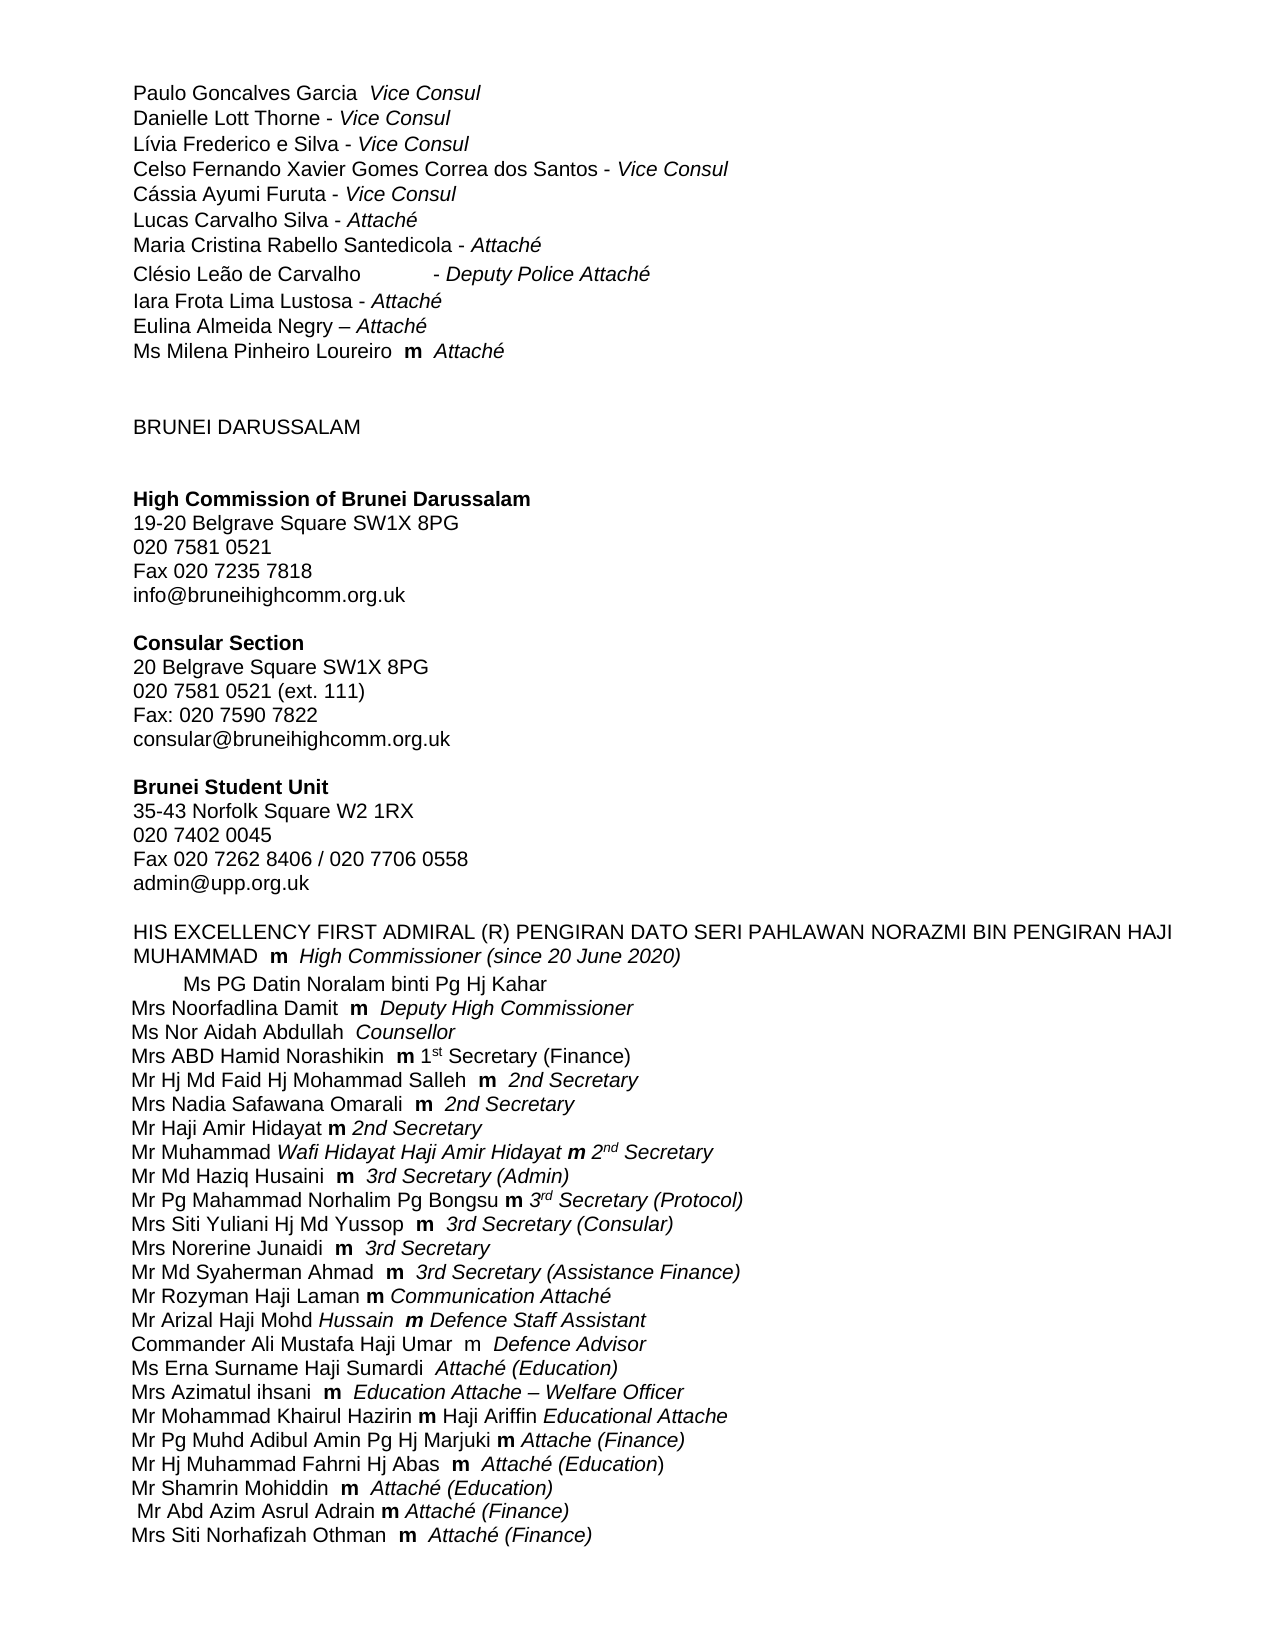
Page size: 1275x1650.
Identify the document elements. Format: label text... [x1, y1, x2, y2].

text Mr Rozyman Haji Laman m Communication Attaché [131, 1284, 1183, 1308]
text HIS EXCELLENCY FIRST ADMIRAL (R) PENGIRAN DATO SERI PAHLAWAN NORAZMI BIN PENGIRAN HAJI MUHAMMAD m High Commissioner (since 20 June 2020) [133, 919, 1181, 967]
text Ms Milena Pinheiro Loureiro m Attaché [133, 339, 1181, 363]
text 19-20 Belgrave Square SW1X 8PG [133, 511, 1181, 535]
text Mr Hj Md Faid Hj Mohammad Salleh m 2nd Secretary [131, 1068, 1183, 1092]
text Mrs ABD Hamid Norashikin m 1st Secretary (Finance) [131, 1044, 1183, 1068]
text Mrs Nadia Safawana Omarali m 2nd Secretary [131, 1092, 1183, 1116]
text 20 Belgrave Square SW1X 8PG [133, 655, 1181, 679]
text Mr Shamrin Mohiddin m Attaché (Education) [131, 1475, 1183, 1499]
text 020 7402 0045 [133, 822, 1181, 846]
text Mrs Siti Yuliani Hj Md Yussop m 3rd Secretary (Consular) [131, 1212, 1183, 1236]
text Ms Erna Surname Haji Sumardi Attaché (Education) [131, 1356, 1183, 1379]
text Fax 020 7262 8406 / 020 7706 0558 [133, 846, 1181, 870]
text Ms PG Datin Noralam binti Pg Hj Kahar [131, 967, 1183, 996]
text Commander Ali Mustafa Haji Umar m Defence Advisor [131, 1332, 1183, 1356]
text Danielle Lott Thorne - Vice Consul [133, 106, 1181, 130]
text Lívia Frederico e Silva - Vice Consul [133, 132, 1181, 156]
text Mrs Noorfadlina Damit m Deputy High Commissioner [131, 996, 1183, 1020]
text Mr Pg Mahammad Norhalim Pg Bongsu m 3rd Secretary (Protocol) [131, 1188, 1183, 1212]
text Mr Md Syaherman Ahmad m 3rd Secretary (Assistance Finance) [131, 1260, 1183, 1284]
text Lucas Carvalho Silva - Attaché [133, 207, 1181, 231]
text Paulo Goncalves Garcia Vice Consul [133, 81, 1181, 105]
text Maria Cristina Rabello Santedicola - Attaché [133, 233, 1181, 257]
text Fax: 020 7590 7822 [133, 703, 1181, 727]
text Mr Md Haziq Husaini m 3rd Secretary (Admin) [131, 1164, 1183, 1188]
text Celso Fernando Xavier Gomes Correa dos Santos - Vice Consul [133, 157, 1181, 181]
text Fax 020 7235 7818 [133, 559, 1181, 583]
text Mr Abd Azim Asrul Adrain m Attaché (Finance) [131, 1499, 1183, 1523]
text admin@upp.org.uk [133, 870, 1181, 894]
text Mr Pg Muhd Adibul Amin Pg Hj Marjuki m Attache (Finance) [131, 1427, 1183, 1451]
subtitle High Commission of Brunei Darussalam [133, 487, 1181, 511]
text Iara Frota Lima Lustosa - Attaché [133, 288, 1181, 312]
text Mr Muhammad Wafi Hidayat Haji Amir Hidayat m 2nd Secretary [131, 1140, 1183, 1164]
text Mrs Azimatul ihsani m Education Attache – Welfare Officer [131, 1379, 1183, 1403]
text Mr Mohammad Khairul Hazirin m Haji Ariffin Educational Attache [131, 1403, 1183, 1427]
subtitle Consular Section [133, 631, 1181, 655]
text 020 7581 0521 [133, 535, 1181, 559]
text consular@bruneihighcomm.org.uk [133, 727, 1181, 751]
text Cássia Ayumi Furuta - Vice Consul [133, 182, 1181, 206]
subtitle Brunei Student Unit [133, 774, 1181, 798]
text Eulina Almeida Negry – Attaché [133, 314, 1181, 338]
text Mr Haji Amir Hidayat m 2nd Secretary [131, 1116, 1183, 1140]
text Mrs Norerine Junaidi m 3rd Secretary [131, 1236, 1183, 1260]
text Ms Nor Aidah Abdullah Counsellor [131, 1020, 1183, 1044]
text BRUNEI DARUSSALAM [133, 415, 1181, 439]
text Mr Hj Muhammad Fahrni Hj Abas m Attaché (Education) [131, 1451, 1183, 1475]
text Mrs Siti Norhafizah Othman m Attaché (Finance) [131, 1523, 1183, 1547]
text Clésio Leão de Carvalho - Deputy Police Attaché [133, 258, 1181, 287]
text 35-43 Norfolk Square W2 1RX [133, 798, 1181, 822]
text 020 7581 0521 (ext. 111) [133, 679, 1181, 703]
text Mr Arizal Haji Mohd Hussain m Defence Staff Assistant [131, 1308, 1183, 1332]
text info@bruneihighcomm.org.uk [133, 583, 1181, 607]
